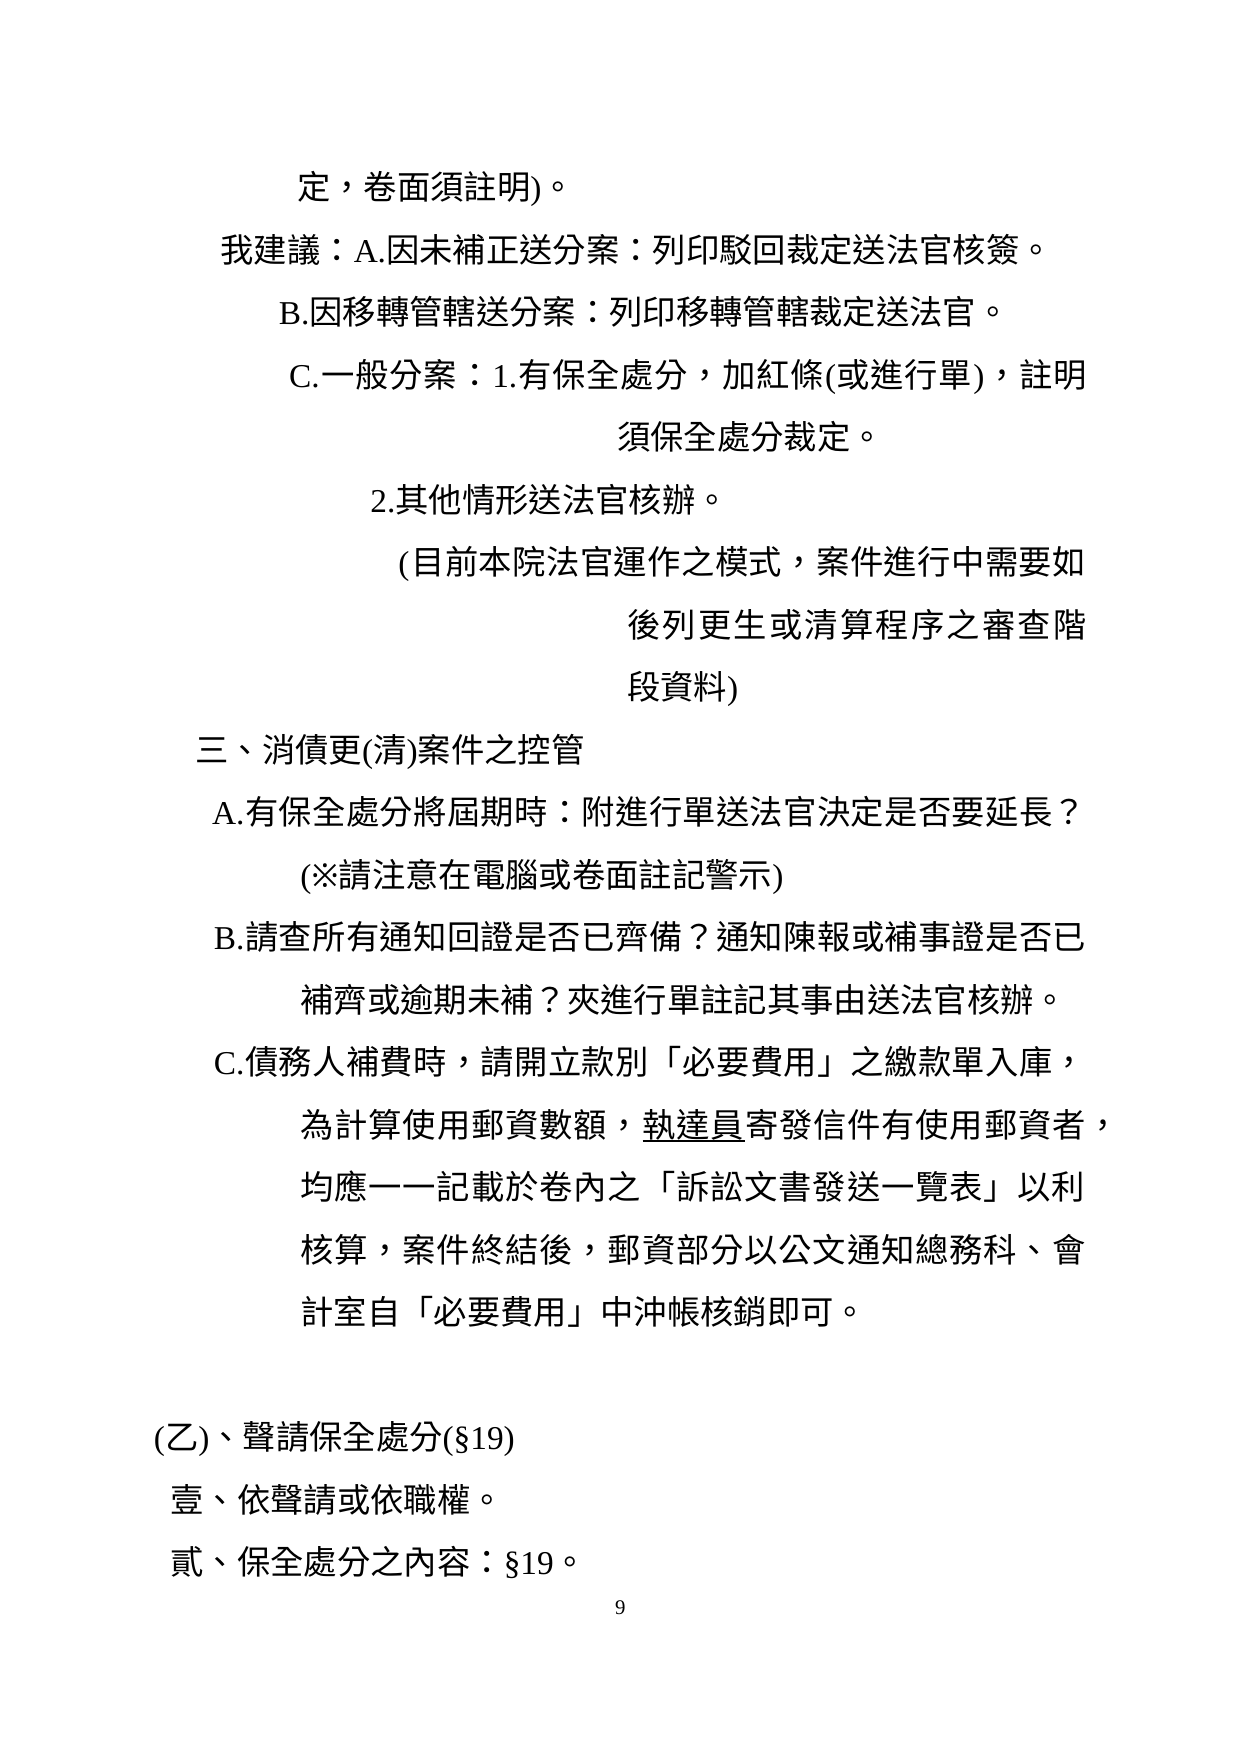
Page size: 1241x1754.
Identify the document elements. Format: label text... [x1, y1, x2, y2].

text 我建議：A.因未補正送分案：列印駁回裁定送法官核簽。 [153, 206, 1087, 268]
text 壹、依聲請或依職權。 [153, 1456, 1087, 1518]
text 2.其他情形送法官核辦。 [153, 456, 1087, 518]
text 三、消債更(清)案件之控管 [153, 706, 1087, 768]
text 貳、保全處分之內容：§19。 [153, 1518, 1087, 1581]
text (目前本院法官運作之模式，案件進行中需要如後列更生或清算程序之審查階段資料) [153, 518, 1087, 706]
text B.請查所有通知回證是否已齊備？通知陳報或補事證是否已補齊或逾期未補？夾進行單註記其事由送法官核辦。 [153, 893, 1087, 1018]
text C.債務人補費時，請開立款別「必要費用」之繳款單入庫，為計算使用郵資數額，執達員寄發信件有使用郵資者，均應一一記載於卷內之「訴訟文書發送一覽表」以利核算，案件終結後，郵資部分以公文通知總務科、會計室自「必要費用」中沖帳核銷即可。 [153, 1018, 1087, 1331]
text C.一般分案：1.有保全處分，加紅條(或進行單)，註明須保全處分裁定。 [153, 331, 1087, 456]
text 定，卷面須註明)。 [153, 143, 1087, 206]
text A.有保全處分將屆期時：附進行單送法官決定是否要延長？(※請注意在電腦或卷面註記警示) [153, 768, 1087, 893]
text B.因移轉管轄送分案：列印移轉管轄裁定送法官。 [153, 268, 1087, 331]
text (乙)、聲請保全處分(§19) [153, 1393, 1087, 1456]
